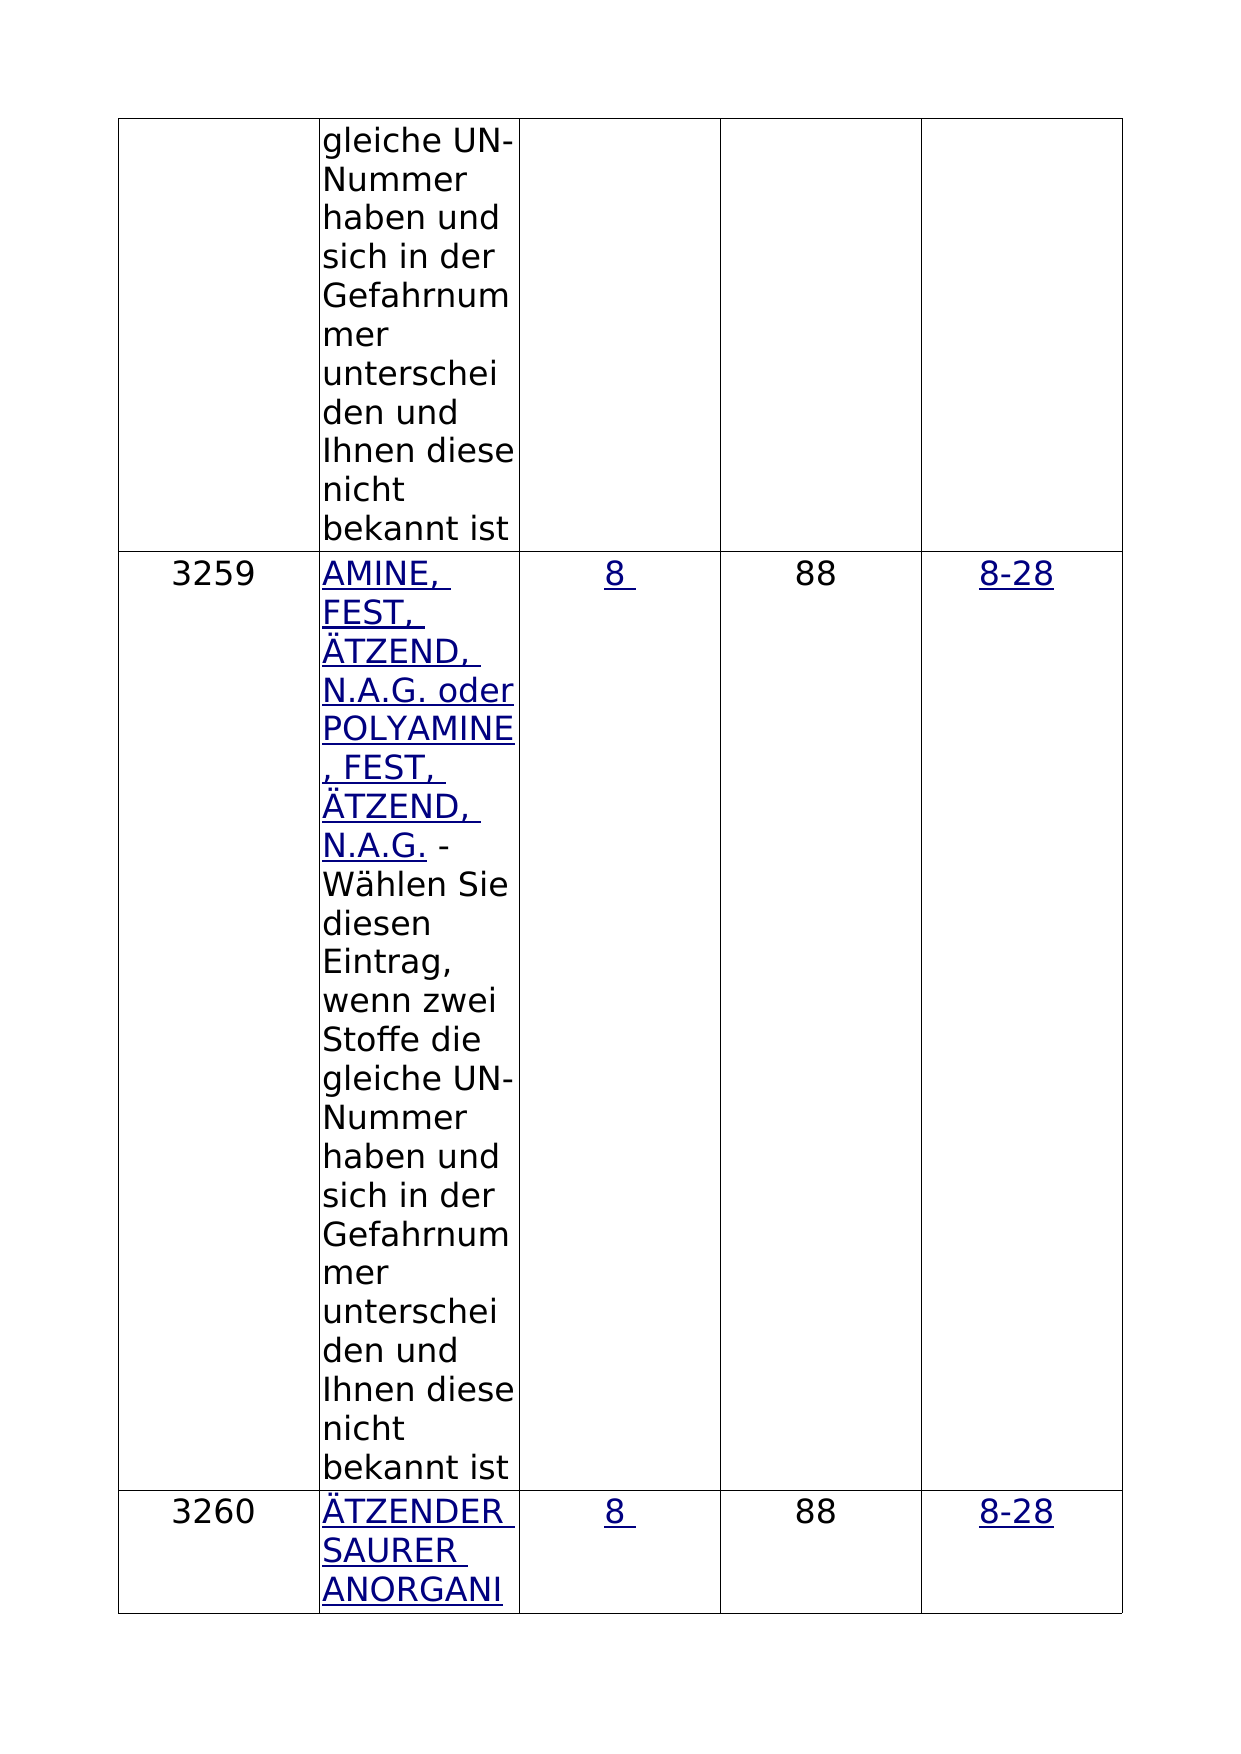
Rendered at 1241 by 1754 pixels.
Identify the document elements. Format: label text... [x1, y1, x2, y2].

table_cell [119, 119, 319, 551]
table_cell 3260 [119, 1491, 319, 1612]
table_cell gleiche UN-Nummer haben und sich in der Gefahrnummer unterscheiden und Ihnen diese nicht bekannt ist [320, 119, 519, 551]
table_cell 88 [721, 552, 921, 1490]
table_cell 3259 [119, 552, 319, 1490]
table_cell 8-28 [922, 1491, 1122, 1612]
table_cell 8-28 [922, 552, 1122, 1490]
table_cell 8 [520, 552, 720, 1490]
table_cell [721, 119, 921, 551]
table_cell ÄTZENDER SAURER ANORGANI [320, 1491, 519, 1612]
table_cell [520, 119, 720, 551]
table_cell 88 [721, 1491, 921, 1612]
table_cell [922, 119, 1122, 551]
table_cell 8 [520, 1491, 720, 1612]
table_cell AMINE, FEST, ÄTZEND, N.A.G. oder POLYAMINE, FEST, ÄTZEND, N.A.G. - Wählen Sie diesen Eintrag, wenn zwei Stoffe die gleiche UN-Nummer haben und sich in der Gefahrnummer unterscheiden und Ihnen diese nicht bekannt ist [320, 552, 519, 1490]
